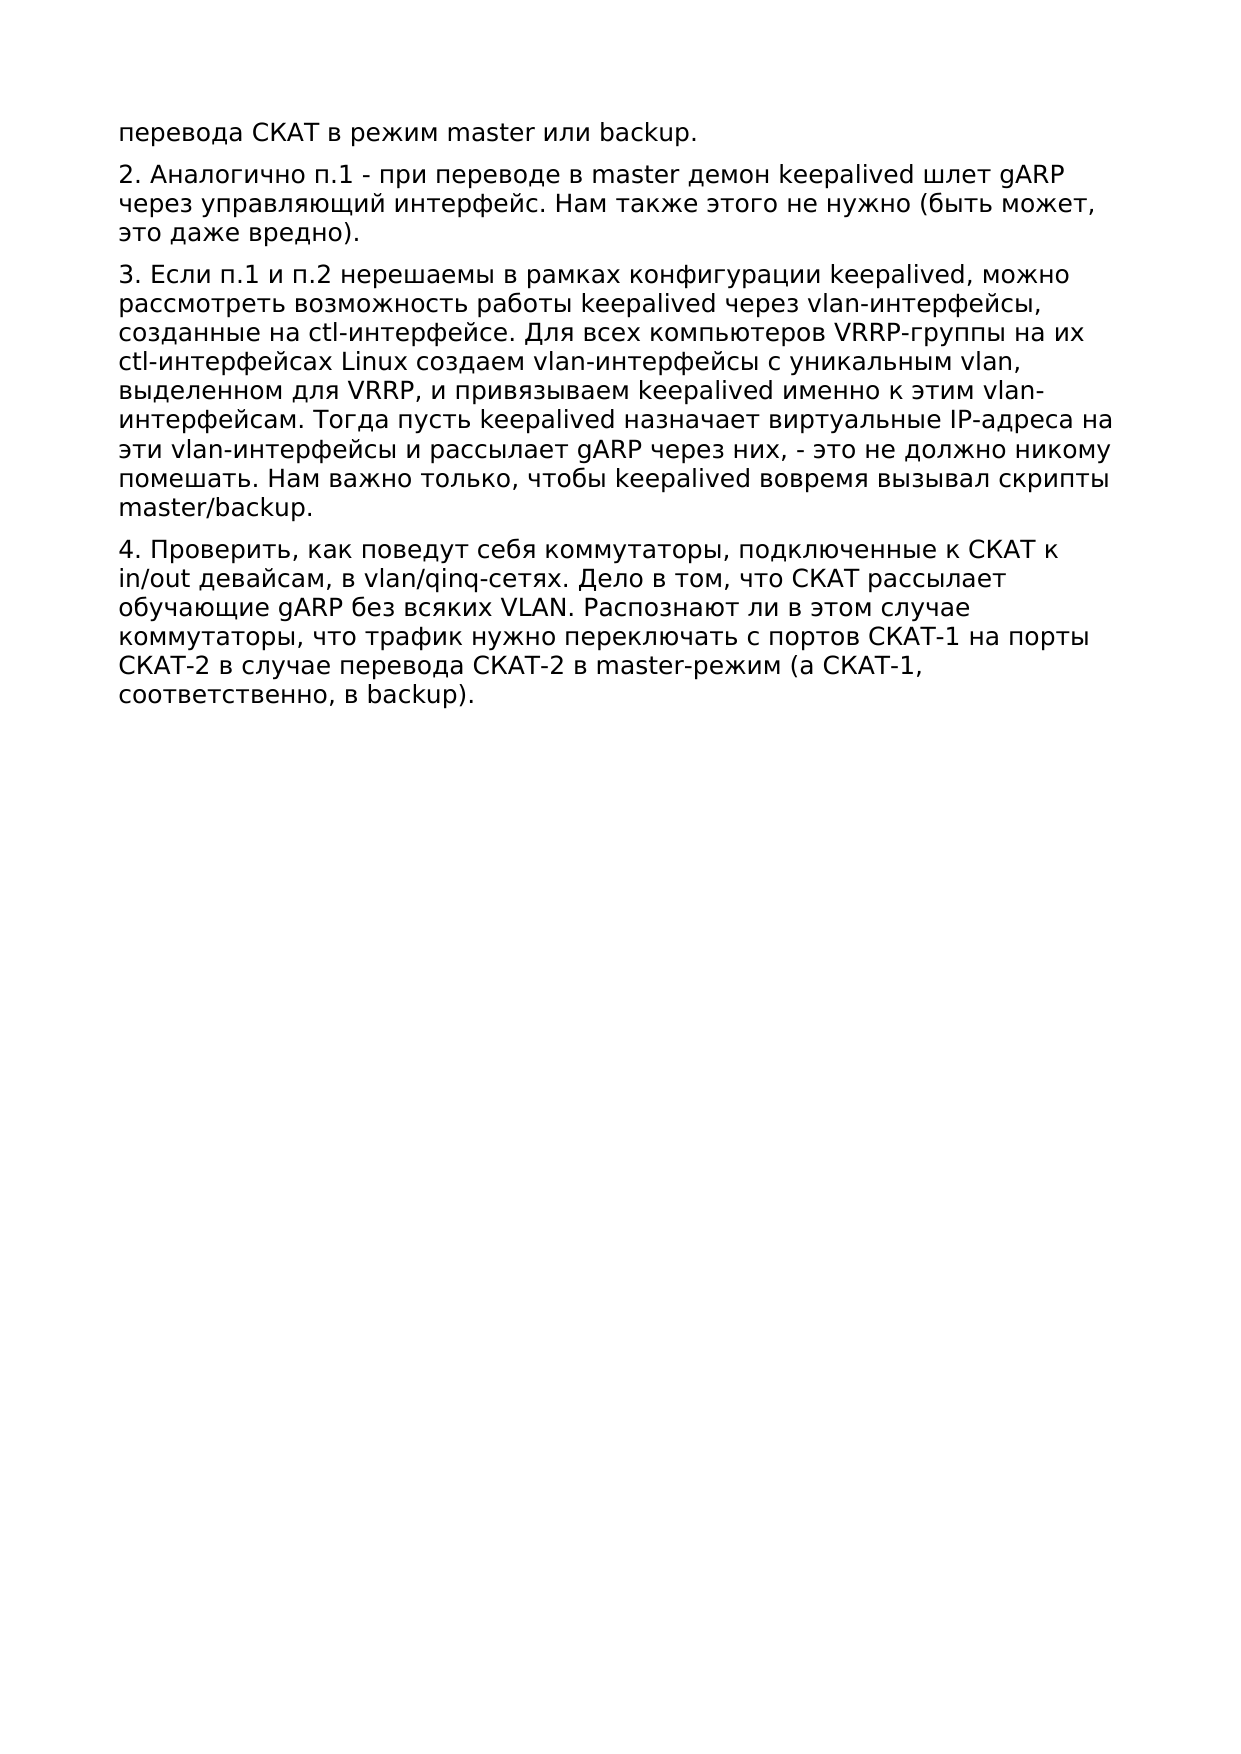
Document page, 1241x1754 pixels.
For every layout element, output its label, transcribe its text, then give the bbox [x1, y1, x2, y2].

text 3. Если п.1 и п.2 нерешаемы в рамках конфигурации keepalived, можно рассмотреть возможность работы keepalived через vlan-интерфейсы, созданные на ctl-интерфейсе. Для всех компьютеров VRRP-группы на их ctl-интерфейсах Linux создаем vlan-интерфейсы с уникальным vlan, выделенном для VRRP, и привязываем keepalived именно к этим vlan-интерфейсам. Тогда пусть keepalived назначает виртуальные IP-адреса на эти vlan-интерфейсы и рассылает gARP через них, - это не должно никому помешать. Нам важно только, чтобы keepalived вовремя вызывал скрипты master/backup. [118, 260, 1122, 522]
text 2. Аналогично п.1 - при переводе в master демон keepalived шлет gARP через управляющий интерфейс. Нам также этого не нужно (быть может, это даже вредно). [118, 160, 1122, 247]
text 4. Проверить, как поведут себя коммутаторы, подключенные к СКАТ к in/out девайсам, в vlan/qinq-сетях. Дело в том, что СКАТ рассылает обучающие gARP без всяких VLAN. Распознают ли в этом случае коммутаторы, что трафик нужно переключать с портов СКАТ-1 на порты СКАТ-2 в случае перевода СКАТ-2 в master-режим (а СКАТ-1, соответственно, в backup). [118, 535, 1122, 710]
text перевода СКАТ в режим master или backup. [118, 118, 1122, 147]
